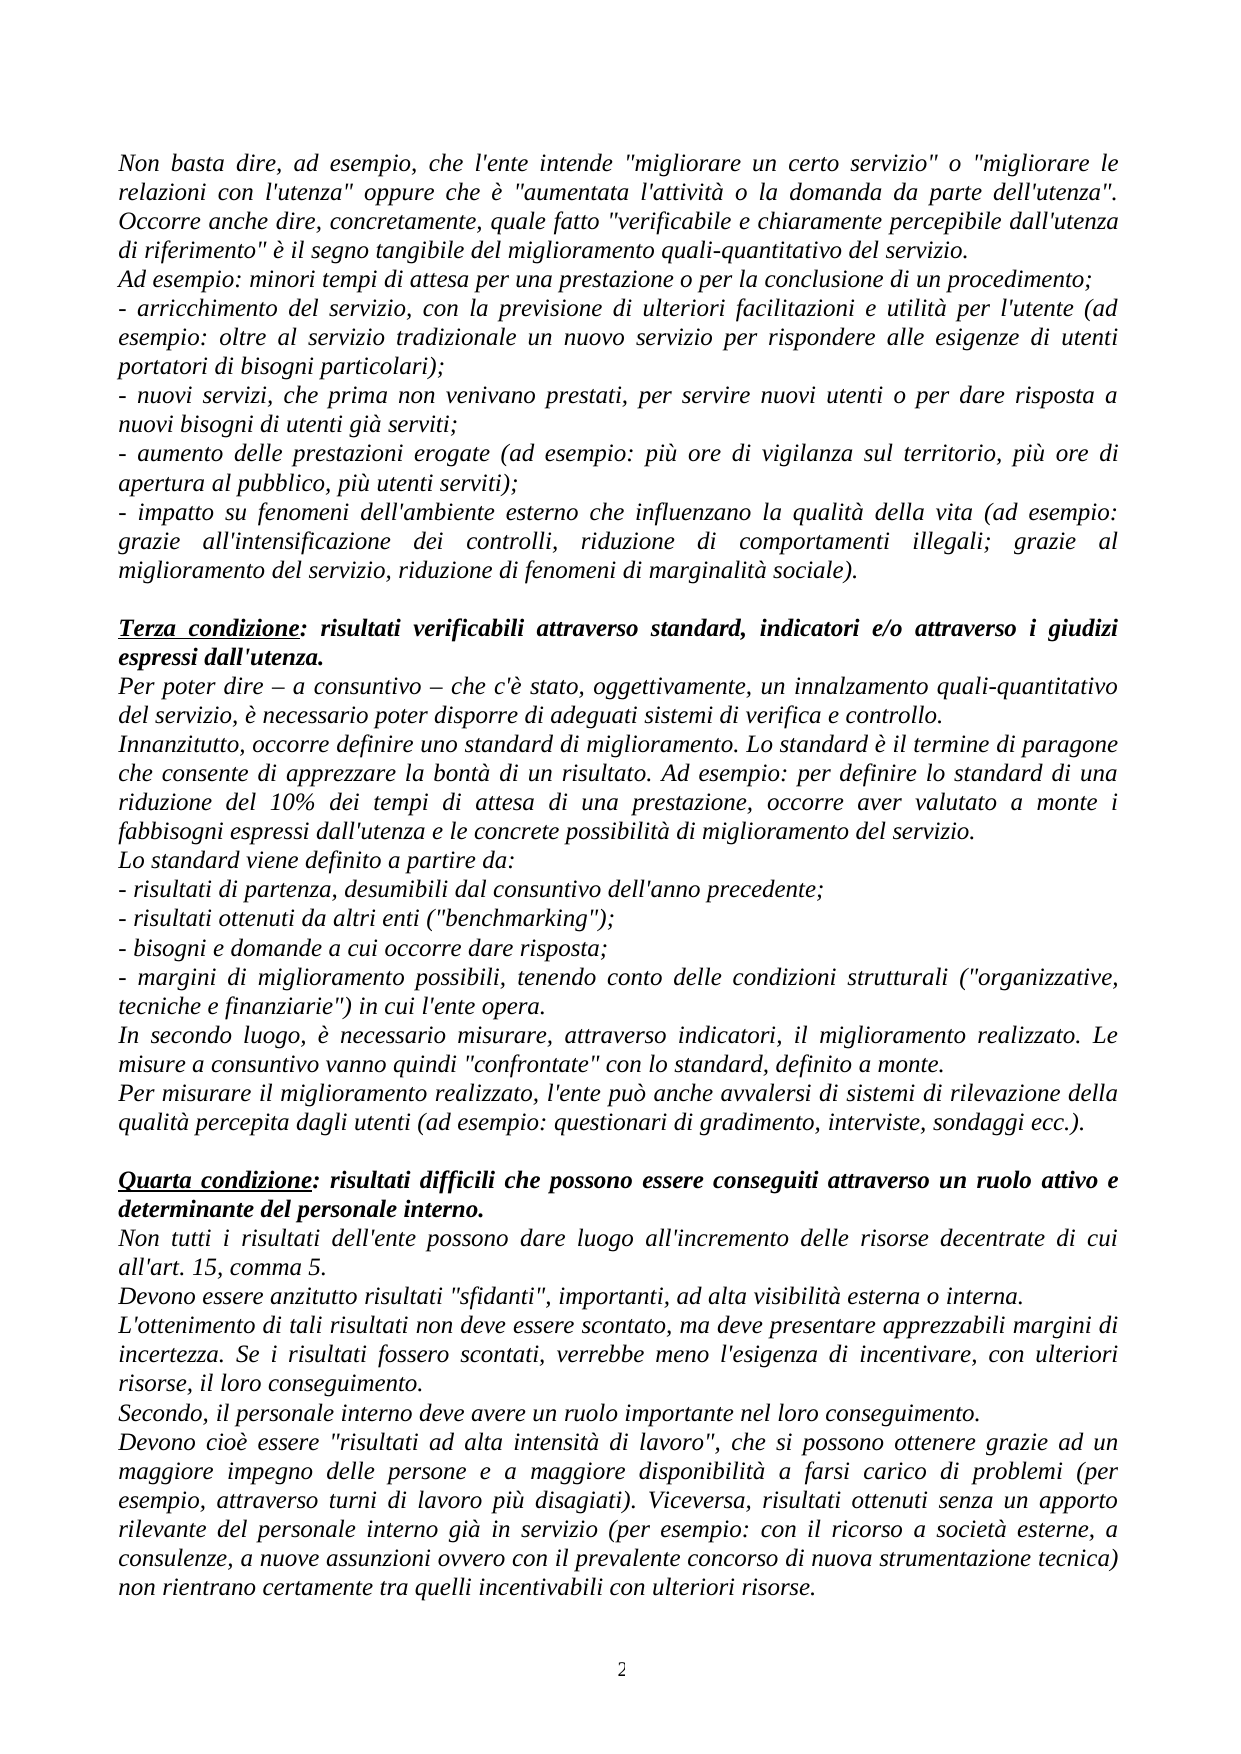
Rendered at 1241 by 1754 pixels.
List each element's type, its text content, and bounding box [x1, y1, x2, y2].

text Terza condizione: risultati verificabili attraverso standard, indicatori e/o attraverso i giudizi espressi dall'utenza. [118, 613, 1122, 671]
text Innanzitutto, occorre definire uno standard di miglioramento. Lo standard è il termine di paragone che consente di apprezzare la bontà di un risultato. Ad esempio: per definire lo standard di una riduzione del 10% dei tempi di attesa di una prestazione, occorre aver valutato a monte i fabbisogni espressi dall'utenza e le concrete possibilità di miglioramento del servizio. [118, 729, 1122, 845]
text - arricchimento del servizio, con la previsione di ulteriori facilitazioni e utilità per l'utente (ad esempio: oltre al servizio tradizionale un nuovo servizio per rispondere alle esigenze di utenti portatori di bisogni particolari); [118, 293, 1122, 380]
text Non basta dire, ad esempio, che l'ente intende "migliorare un certo servizio" o "migliorare le relazioni con l'utenza" oppure che è "aumentata l'attività o la domanda da parte dell'utenza". Occorre anche dire, concretamente, quale fatto "verificabile e chiaramente percepibile dall'utenza di riferimento" è il segno tangibile del miglioramento quali-quantitativo del servizio. [118, 148, 1122, 264]
text L'ottenimento di tali risultati non deve essere scontato, ma deve presentare apprezzabili margini di incertezza. Se i risultati fossero scontati, verrebbe meno l'esigenza di incentivare, con ulteriori risorse, il loro conseguimento. [118, 1310, 1122, 1397]
text Devono essere anzitutto risultati "sfidanti", importanti, ad alta visibilità esterna o interna. [118, 1281, 1122, 1310]
text In secondo luogo, è necessario misurare, attraverso indicatori, il miglioramento realizzato. Le misure a consuntivo vanno quindi "confrontate" con lo standard, definito a monte. [118, 1019, 1122, 1078]
text Quarta condizione: risultati difficili che possono essere conseguiti attraverso un ruolo attivo e determinante del personale interno. [118, 1165, 1122, 1223]
text - risultati di partenza, desumibili dal consuntivo dell'anno precedente; [118, 874, 1122, 903]
text Secondo, il personale interno deve avere un ruolo importante nel loro conseguimento. [118, 1397, 1122, 1426]
text - risultati ottenuti da altri enti ("benchmarking"); [118, 903, 1122, 932]
text Per misurare il miglioramento realizzato, l'ente può anche avvalersi di sistemi di rilevazione della qualità percepita dagli utenti (ad esempio: questionari di gradimento, interviste, sondaggi ecc.). [118, 1078, 1122, 1136]
text - bisogni e domande a cui occorre dare risposta; [118, 932, 1122, 961]
text - impatto su fenomeni dell'ambiente esterno che influenzano la qualità della vita (ad esempio: grazie all'intensificazione dei controlli, riduzione di comportamenti illegali; grazie al miglioramento del servizio, riduzione di fenomeni di marginalità sociale). [118, 496, 1122, 584]
text - margini di miglioramento possibili, tenendo conto delle condizioni strutturali ("organizzative, tecniche e finanziarie") in cui l'ente opera. [118, 961, 1122, 1019]
text - aumento delle prestazioni erogate (ad esempio: più ore di vigilanza sul territorio, più ore di apertura al pubblico, più utenti serviti); [118, 438, 1122, 496]
text Devono cioè essere "risultati ad alta intensità di lavoro", che si possono ottenere grazie ad un maggiore impegno delle persone e a maggiore disponibilità a farsi carico di problemi (per esempio, attraverso turni di lavoro più disagiati). Viceversa, risultati ottenuti senza un apporto rilevante del personale interno già in servizio (per esempio: con il ricorso a società esterne, a consulenze, a nuove assunzioni ovvero con il prevalente concorso di nuova strumentazione tecnica) non rientrano certamente tra quelli incentivabili con ulteriori risorse. [118, 1426, 1122, 1601]
text Lo standard viene definito a partire da: [118, 845, 1122, 874]
text Per poter dire – a consuntivo – che c'è stato, oggettivamente, un innalzamento quali-quantitativo del servizio, è necessario poter disporre di adeguati sistemi di verifica e controllo. [118, 671, 1122, 729]
text - nuovi servizi, che prima non venivano prestati, per servire nuovi utenti o per dare risposta a nuovi bisogni di utenti già serviti; [118, 380, 1122, 438]
text Ad esempio: minori tempi di attesa per una prestazione o per la conclusione di un procedimento; [118, 264, 1122, 293]
text Non tutti i risultati dell'ente possono dare luogo all'incremento delle risorse decentrate di cui all'art. 15, comma 5. [118, 1223, 1122, 1281]
